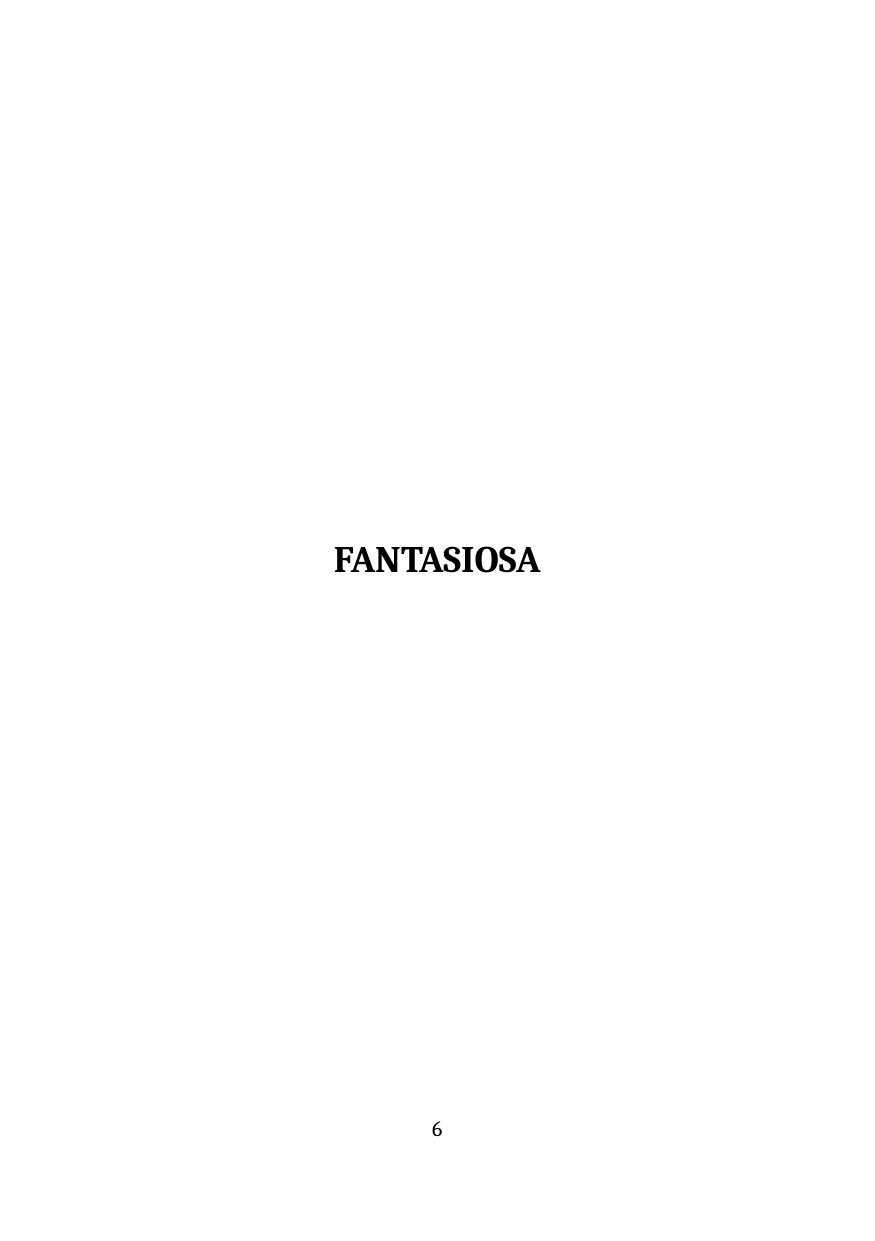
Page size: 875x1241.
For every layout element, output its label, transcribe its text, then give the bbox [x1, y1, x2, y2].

title FANTASIOSA [201, 538, 673, 582]
